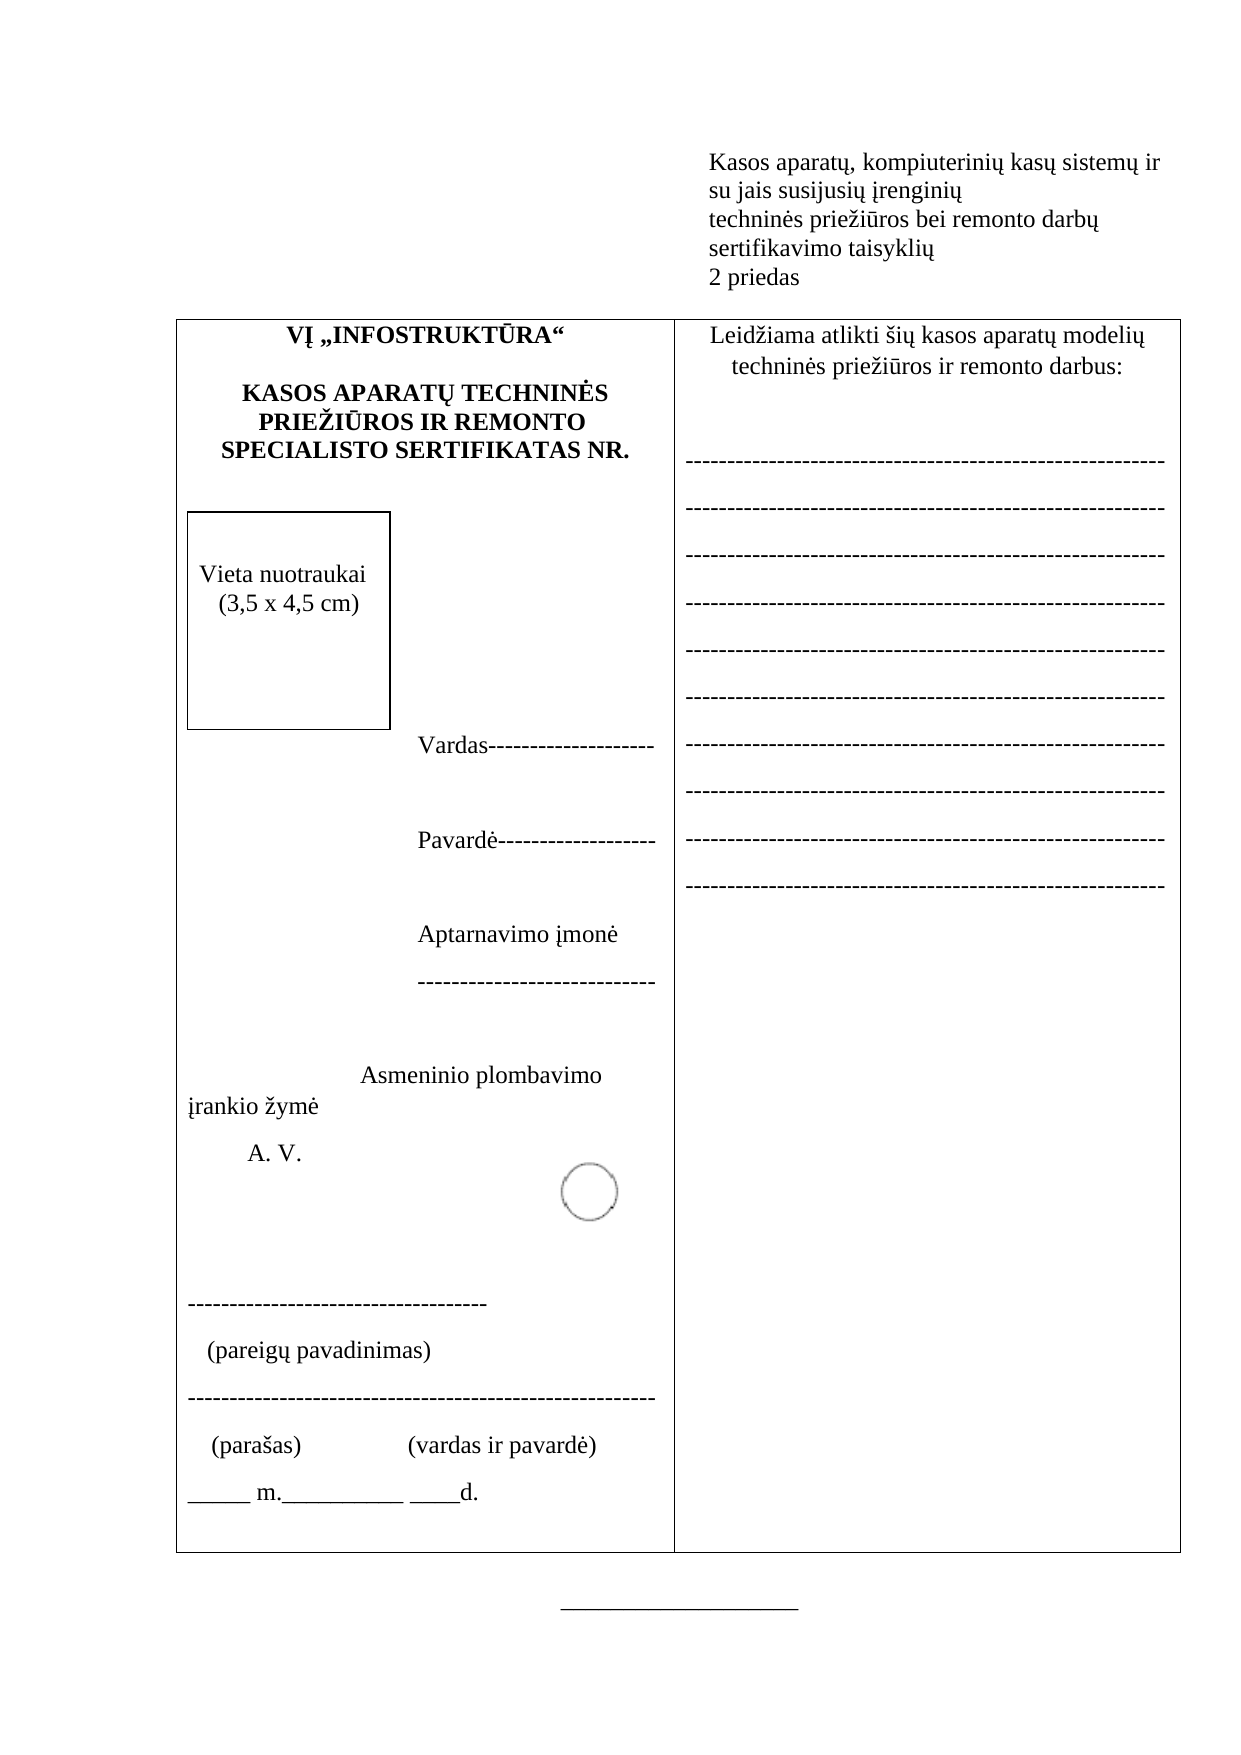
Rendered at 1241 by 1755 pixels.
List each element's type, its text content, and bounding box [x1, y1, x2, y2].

text sertifikavimo taisyklių [709, 233, 1181, 262]
text ___________________ [177, 1584, 1181, 1613]
text Kasos aparatų, kompiuterinių kasų sistemų ir [709, 147, 1181, 176]
table_header Leidžiama atlikti šių kasos aparatų modelių techninės priežiūros ir remonto darbus: [675, 320, 1180, 1552]
text 2 priedas [709, 262, 1181, 291]
table_header Vieta nuotraukai (3,5 x 4,5 cm) [188, 513, 389, 729]
text su jais susijusių įrenginių [709, 176, 1181, 204]
text techninės priežiūros bei remonto darbų [709, 204, 1181, 233]
table_header VĮ „INFOSTRUKTŪRA“ KASOS APARATŲ TECHNINĖS PRIEŽIŪROS IR REMONTO SPECIALISTO SERTIFIKATAS NR. Vardas Pavardė Aptarnavimo įmonė Asmeninio plombavimo įrankio žymė A. V. (pareigų pavadinimas) (parašas) (vardas ir pavardė) _____ m. ____d. [177, 320, 674, 1552]
